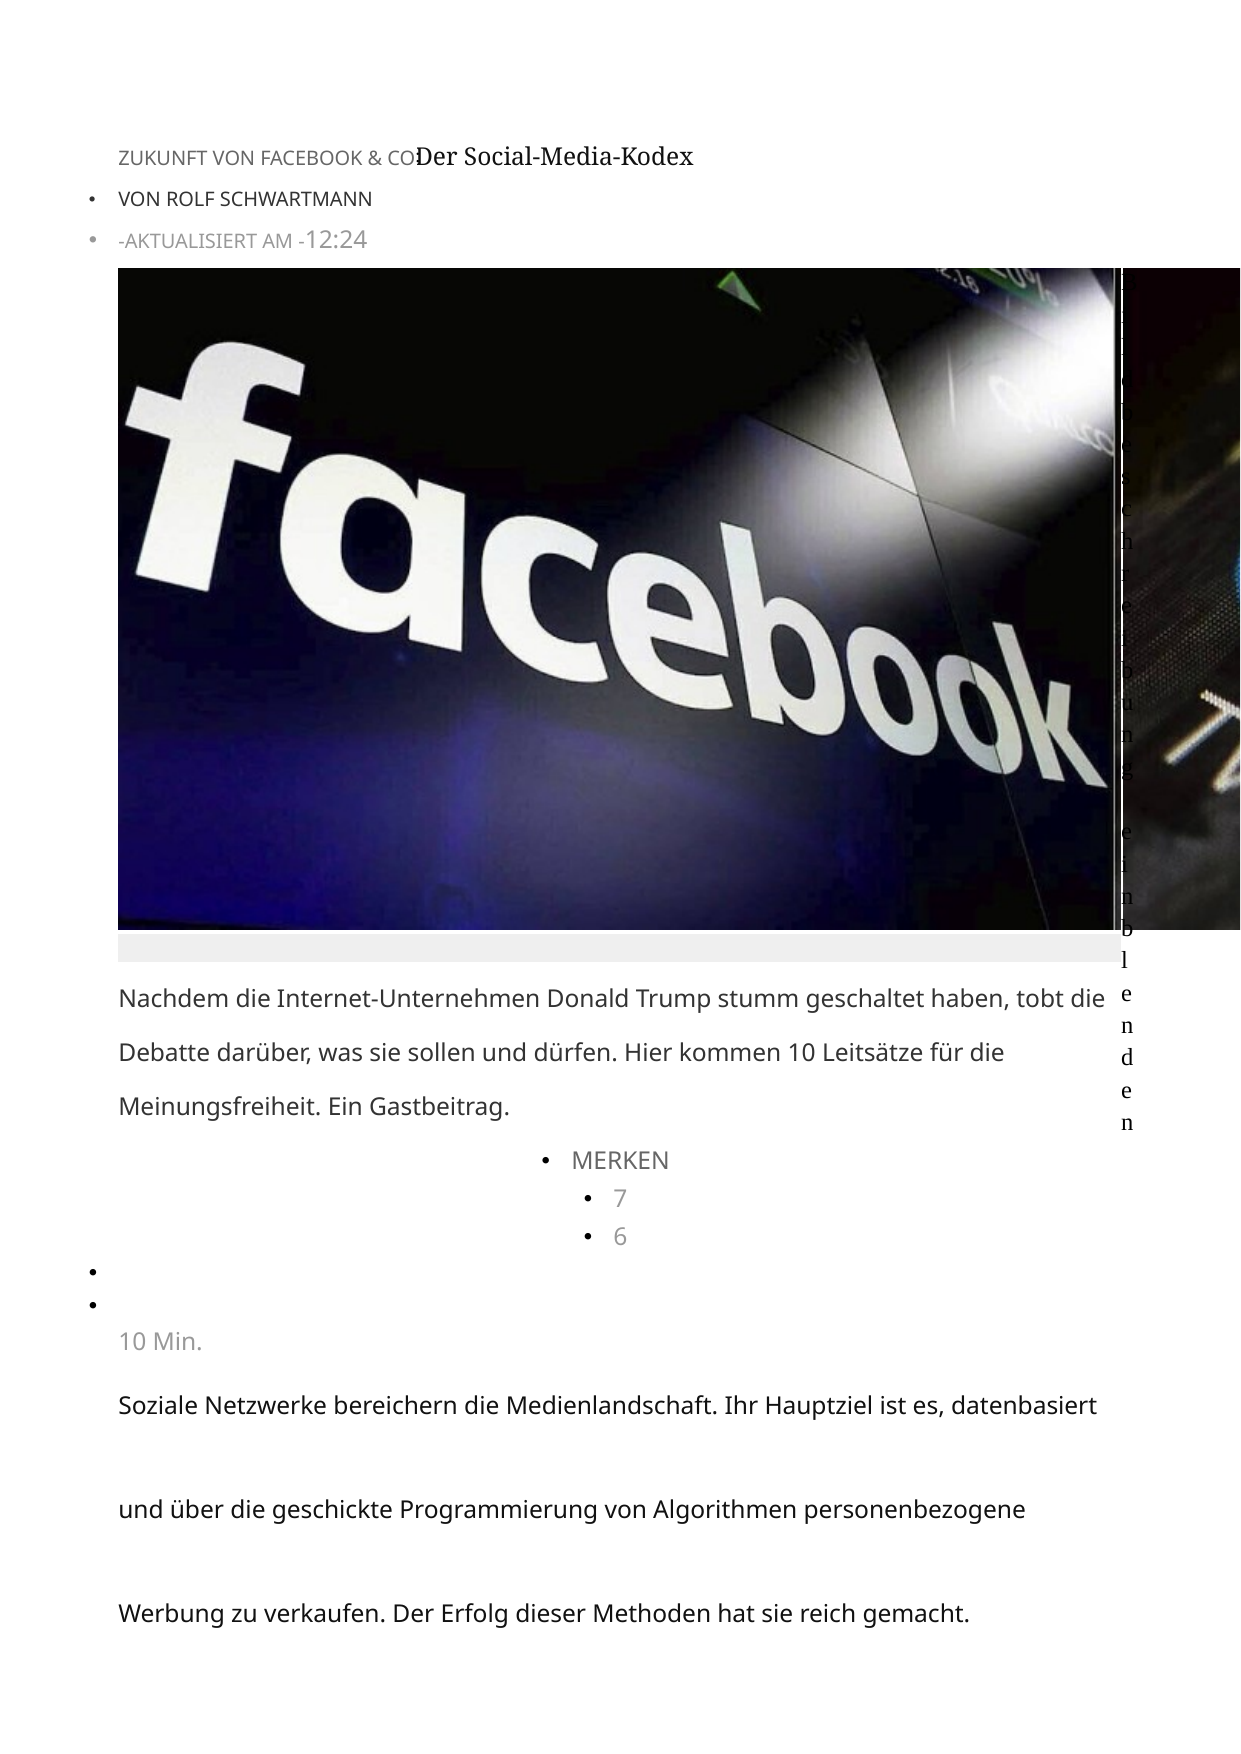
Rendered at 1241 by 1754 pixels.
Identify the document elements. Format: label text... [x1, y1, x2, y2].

picture [1123, 268, 1241, 930]
list VON ROLF SCHWARTMANN [118, 185, 1122, 212]
text Nachdem die Internet-Unternehmen Donald Trump stumm geschaltet haben, tobt die Debatte darüber, was sie sollen und dürfen. Hier kommen 10 Leitsätze für die Meinungsfreiheit. Ein Gastbeitrag. [118, 981, 1121, 1122]
text Soziale Netzwerke bereichern die Medienlandschaft. Ihr Hauptziel ist es, datenbasiert und über die geschickte Programmierung von Algorithmen personenbezogene Werbung zu verkaufen. Der Erfolg dieser Methoden hat sie reich gemacht. [118, 1389, 1122, 1630]
picture [1125, 668, 1130, 677]
list MERKEN [118, 1143, 1122, 1176]
list 7 [118, 1181, 1122, 1215]
picture [1125, 410, 1130, 419]
list 6 [118, 1220, 1122, 1253]
picture [118, 268, 1121, 930]
list -AKTUALISIERT AM -12:24 [118, 222, 1122, 255]
subtitle ZUKUNFT VON FACEBOOK & CODer Social-Media-Kodex [118, 139, 1122, 172]
text 10 Min. [118, 1324, 1122, 1357]
